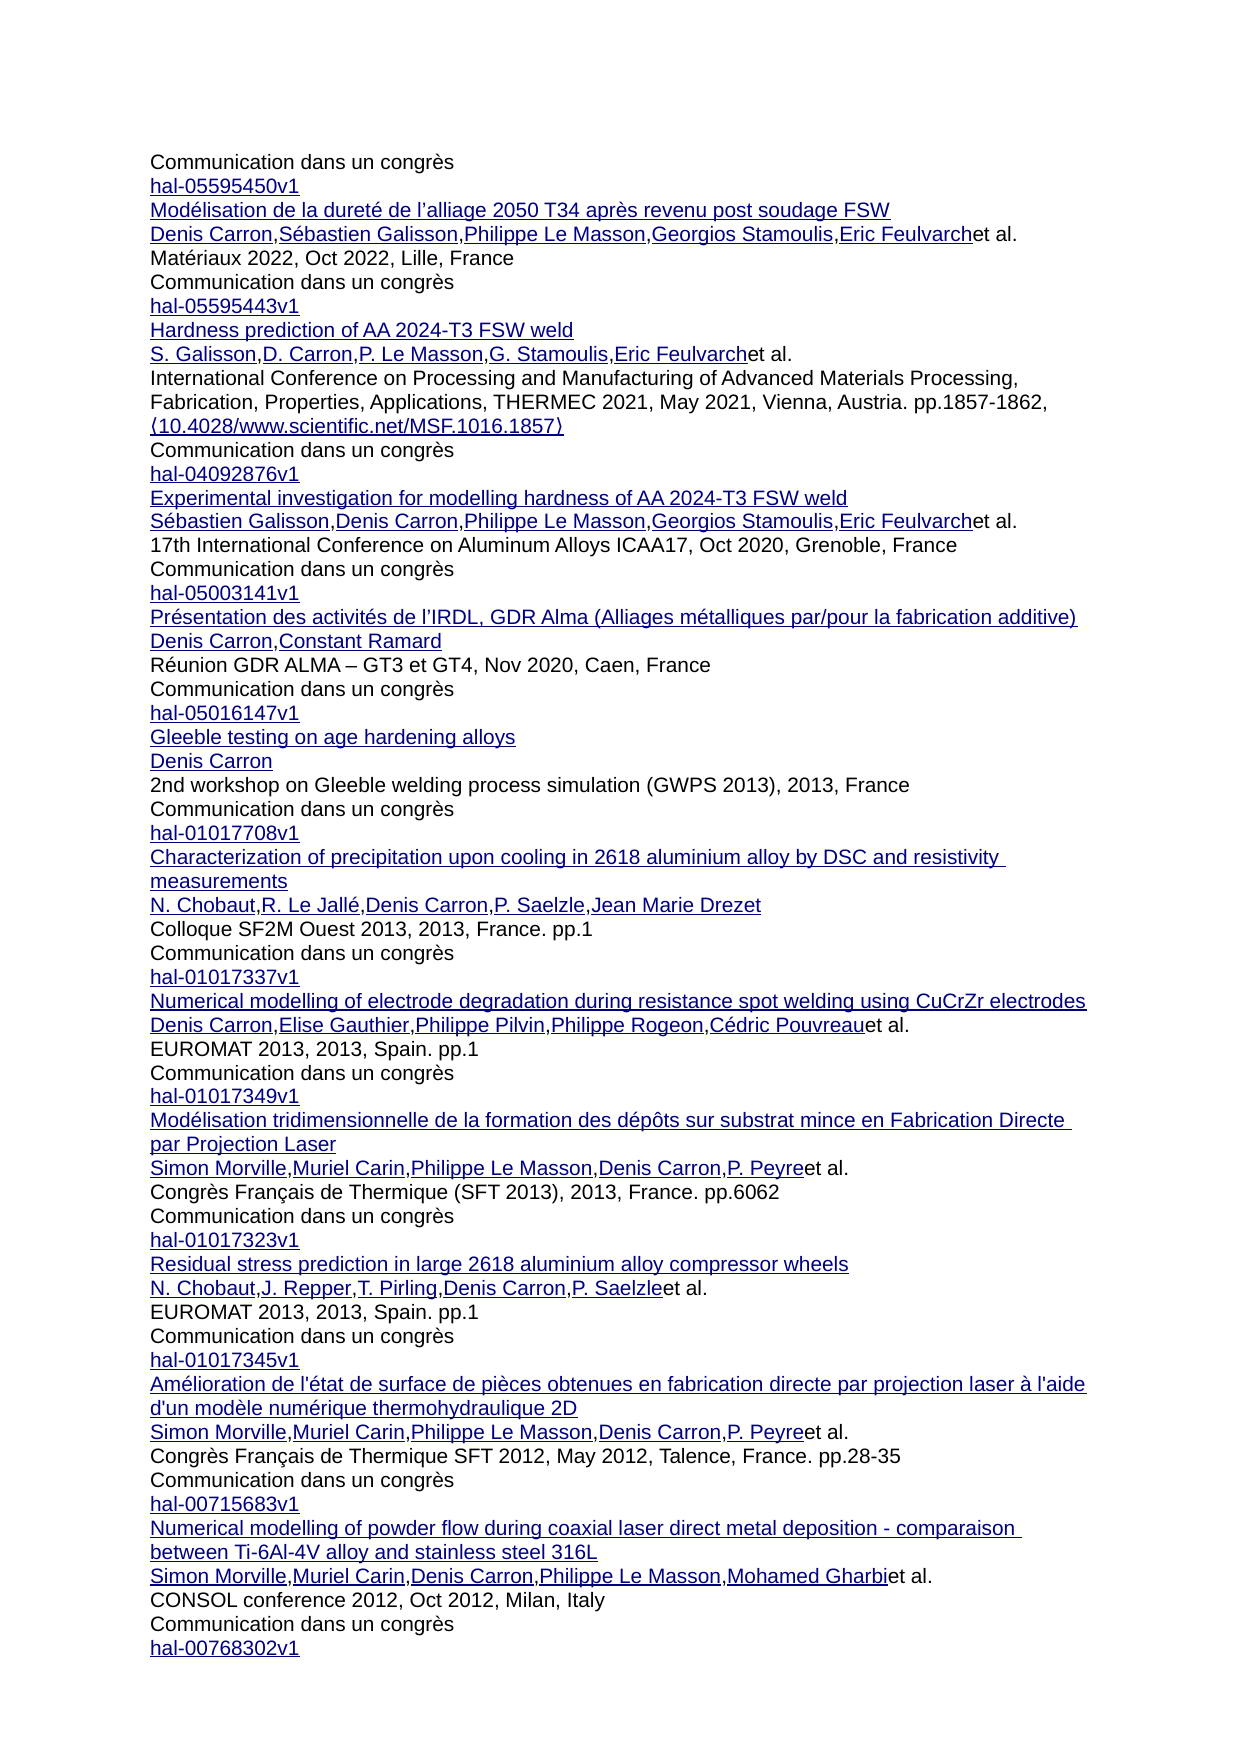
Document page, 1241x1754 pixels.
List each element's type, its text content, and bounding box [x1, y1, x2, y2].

table_cell Numerical modelling of powder flow during coaxial laser direct metal deposition - comparaison between Ti-6Al-4V alloy and stainless steel 316L Simon Morville,Muriel Carin,Denis Carron,Philippe Le Masson,Mohamed Gharbiet al. CONSOL conference 2012, Oct 2012, Milan, Italy Communication dans un congrès hal-00768302v1 [150, 1516, 1090, 1659]
table_cell Présentation des activités de l’IRDL, GDR Alma (Alliages métalliques par/pour la fabrication additive) Denis Carron,Constant Ramard Réunion GDR ALMA – GT3 et GT4, Nov 2020, Caen, France Communication dans un congrès hal-05016147v1 [150, 605, 1090, 725]
table_cell Residual stress prediction in large 2618 aluminium alloy compressor wheels N. Chobaut,J. Repper,T. Pirling,Denis Carron,P. Saelzleet al. EUROMAT 2013, 2013, Spain. pp.1 Communication dans un congrès hal-01017345v1 [150, 1252, 1090, 1372]
table_cell Characterization of precipitation upon cooling in 2618 aluminium alloy by DSC and resistivity measurements N. Chobaut,R. Le Jallé,Denis Carron,P. Saelzle,Jean Marie Drezet Colloque SF2M Ouest 2013, 2013, France. pp.1 Communication dans un congrès hal-01017337v1 [150, 845, 1090, 988]
table_cell Hardness prediction of AA 2024-T3 FSW weld S. Galisson,D. Carron,P. Le Masson,G. Stamoulis,Eric Feulvarchet al. International Conference on Processing and Manufacturing of Advanced Materials Processing, Fabrication, Properties, Applications, THERMEC 2021, May 2021, Vienna, Austria. pp.1857-1862, ⟨10.4028/www.scientific.net/MSF.1016.1857⟩ Communication dans un congrès hal-04092876v1 [150, 318, 1090, 485]
table_header Communication dans un congrès hal-05595450v1 [150, 150, 1090, 198]
table_cell Amélioration de l'état de surface de pièces obtenues en fabrication directe par projection laser à l'aide d'un modèle numérique thermohydraulique 2D Simon Morville,Muriel Carin,Philippe Le Masson,Denis Carron,P. Peyreet al. Congrès Français de Thermique SFT 2012, May 2012, Talence, France. pp.28-35 Communication dans un congrès hal-00715683v1 [150, 1372, 1090, 1516]
table_cell Numerical modelling of electrode degradation during resistance spot welding using CuCrZr electrodes Denis Carron,Elise Gauthier,Philippe Pilvin,Philippe Rogeon,Cédric Pouvreauet al. EUROMAT 2013, 2013, Spain. pp.1 Communication dans un congrès hal-01017349v1 [150, 989, 1090, 1108]
table_cell Experimental investigation for modelling hardness of AA 2024-T3 FSW weld Sébastien Galisson,Denis Carron,Philippe Le Masson,Georgios Stamoulis,Eric Feulvarchet al. 17th International Conference on Aluminum Alloys ICAA17, Oct 2020, Grenoble, France Communication dans un congrès hal-05003141v1 [150, 485, 1090, 605]
table_cell Modélisation tridimensionnelle de la formation des dépôts sur substrat mince en Fabrication Directe par Projection Laser Simon Morville,Muriel Carin,Philippe Le Masson,Denis Carron,P. Peyreet al. Congrès Français de Thermique (SFT 2013), 2013, France. pp.6062 Communication dans un congrès hal-01017323v1 [150, 1108, 1090, 1252]
table_cell Modélisation de la dureté de l’alliage 2050 T34 après revenu post soudage FSW Denis Carron,Sébastien Galisson,Philippe Le Masson,Georgios Stamoulis,Eric Feulvarchet al. Matériaux 2022, Oct 2022, Lille, France Communication dans un congrès hal-05595443v1 [150, 198, 1090, 318]
table_cell Gleeble testing on age hardening alloys Denis Carron 2nd workshop on Gleeble welding process simulation (GWPS 2013), 2013, France Communication dans un congrès hal-01017708v1 [150, 725, 1090, 845]
